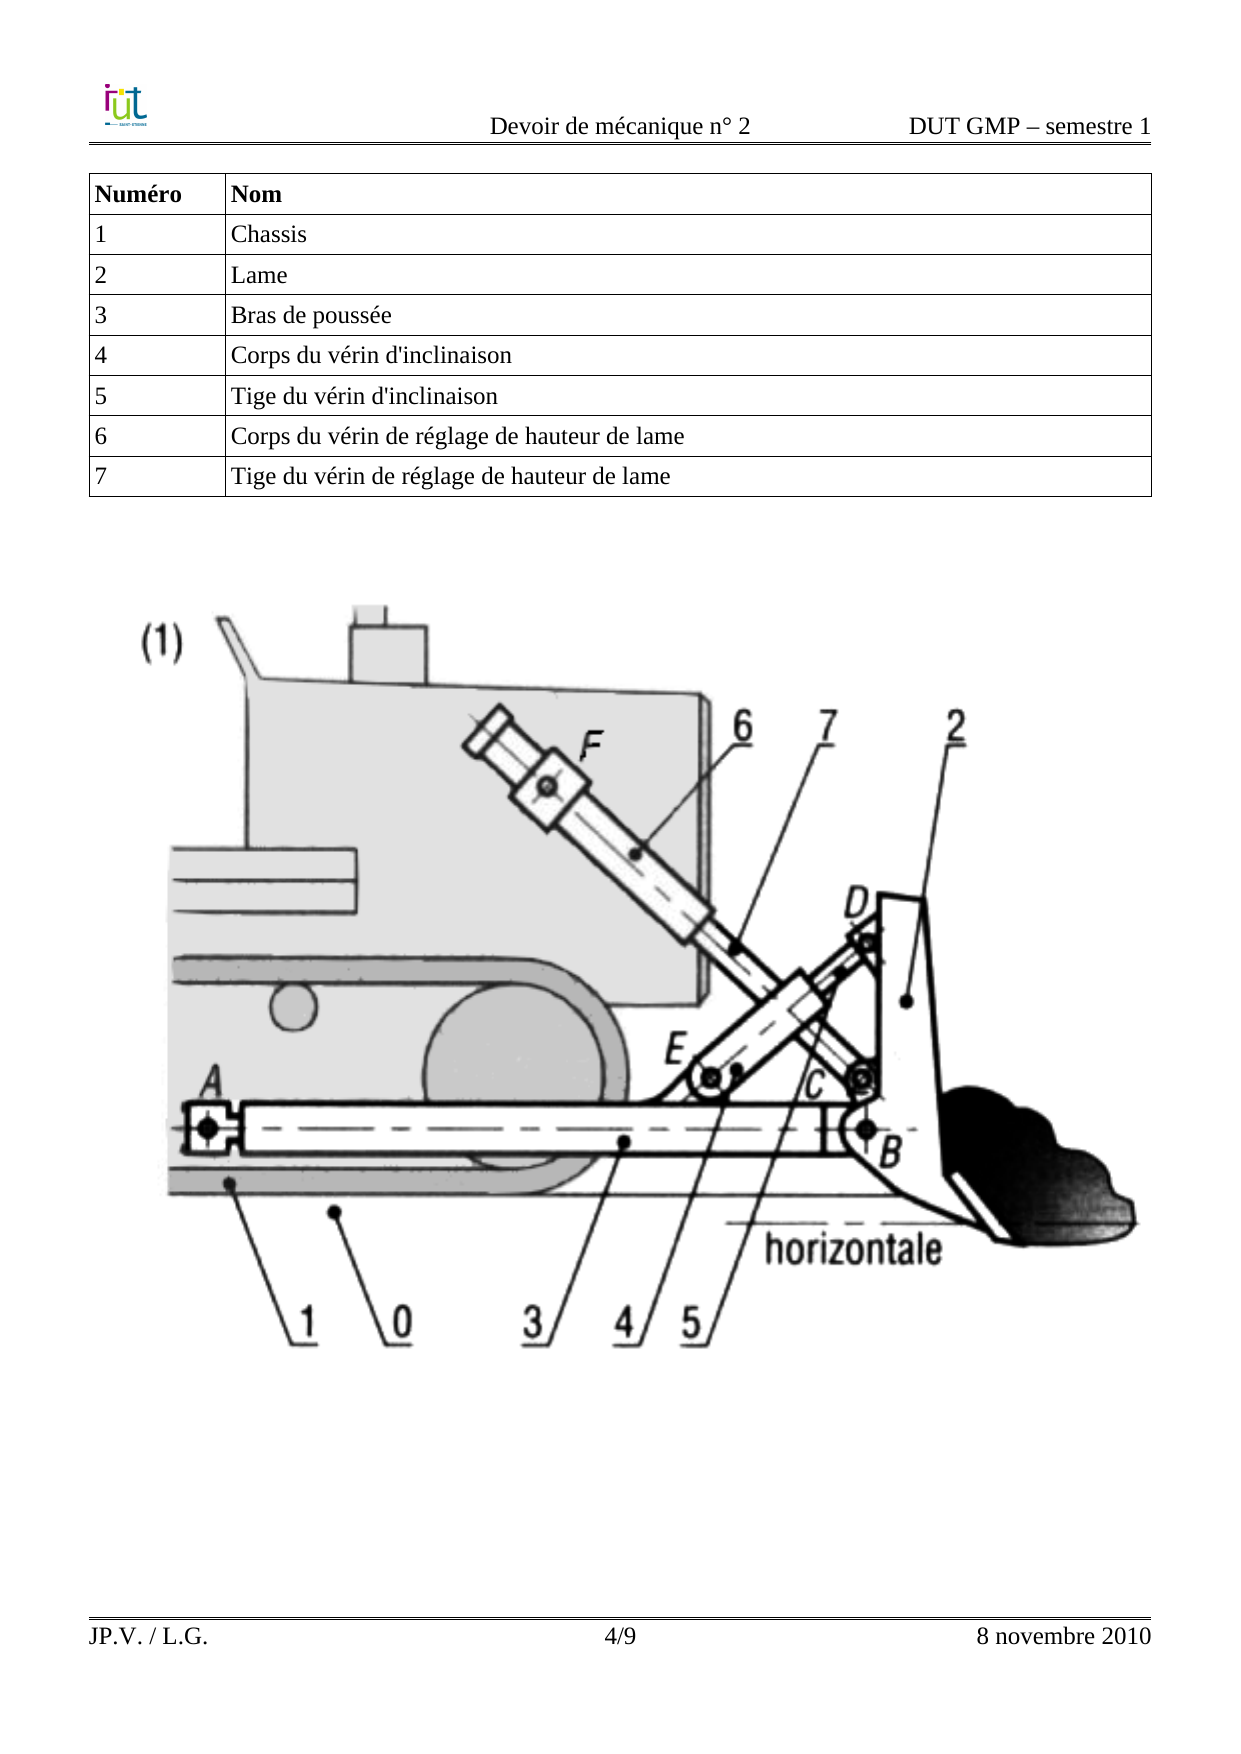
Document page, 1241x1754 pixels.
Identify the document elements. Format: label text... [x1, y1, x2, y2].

table_cell Tige du vérin d'inclinaison [226, 376, 1151, 415]
table_cell Chassis [226, 215, 1151, 254]
table_cell 1 [90, 215, 225, 254]
table_header Nom [226, 174, 1151, 214]
table_header Numéro [90, 174, 225, 214]
table_cell Corps du vérin de réglage de hauteur de lame [226, 416, 1151, 456]
table_cell 7 [90, 457, 225, 496]
table_cell 3 [90, 295, 225, 334]
table_cell 5 [90, 376, 225, 415]
table_cell Lame [226, 255, 1151, 294]
picture [110, 593, 1165, 1355]
table_cell 6 [90, 416, 225, 456]
table_cell Corps du vérin d'inclinaison [226, 336, 1151, 375]
table_cell Tige du vérin de réglage de hauteur de lame [226, 457, 1151, 496]
table_cell 4 [90, 336, 225, 375]
table_cell 2 [90, 255, 225, 294]
table_cell Bras de poussée [226, 295, 1151, 334]
picture [105, 84, 147, 126]
